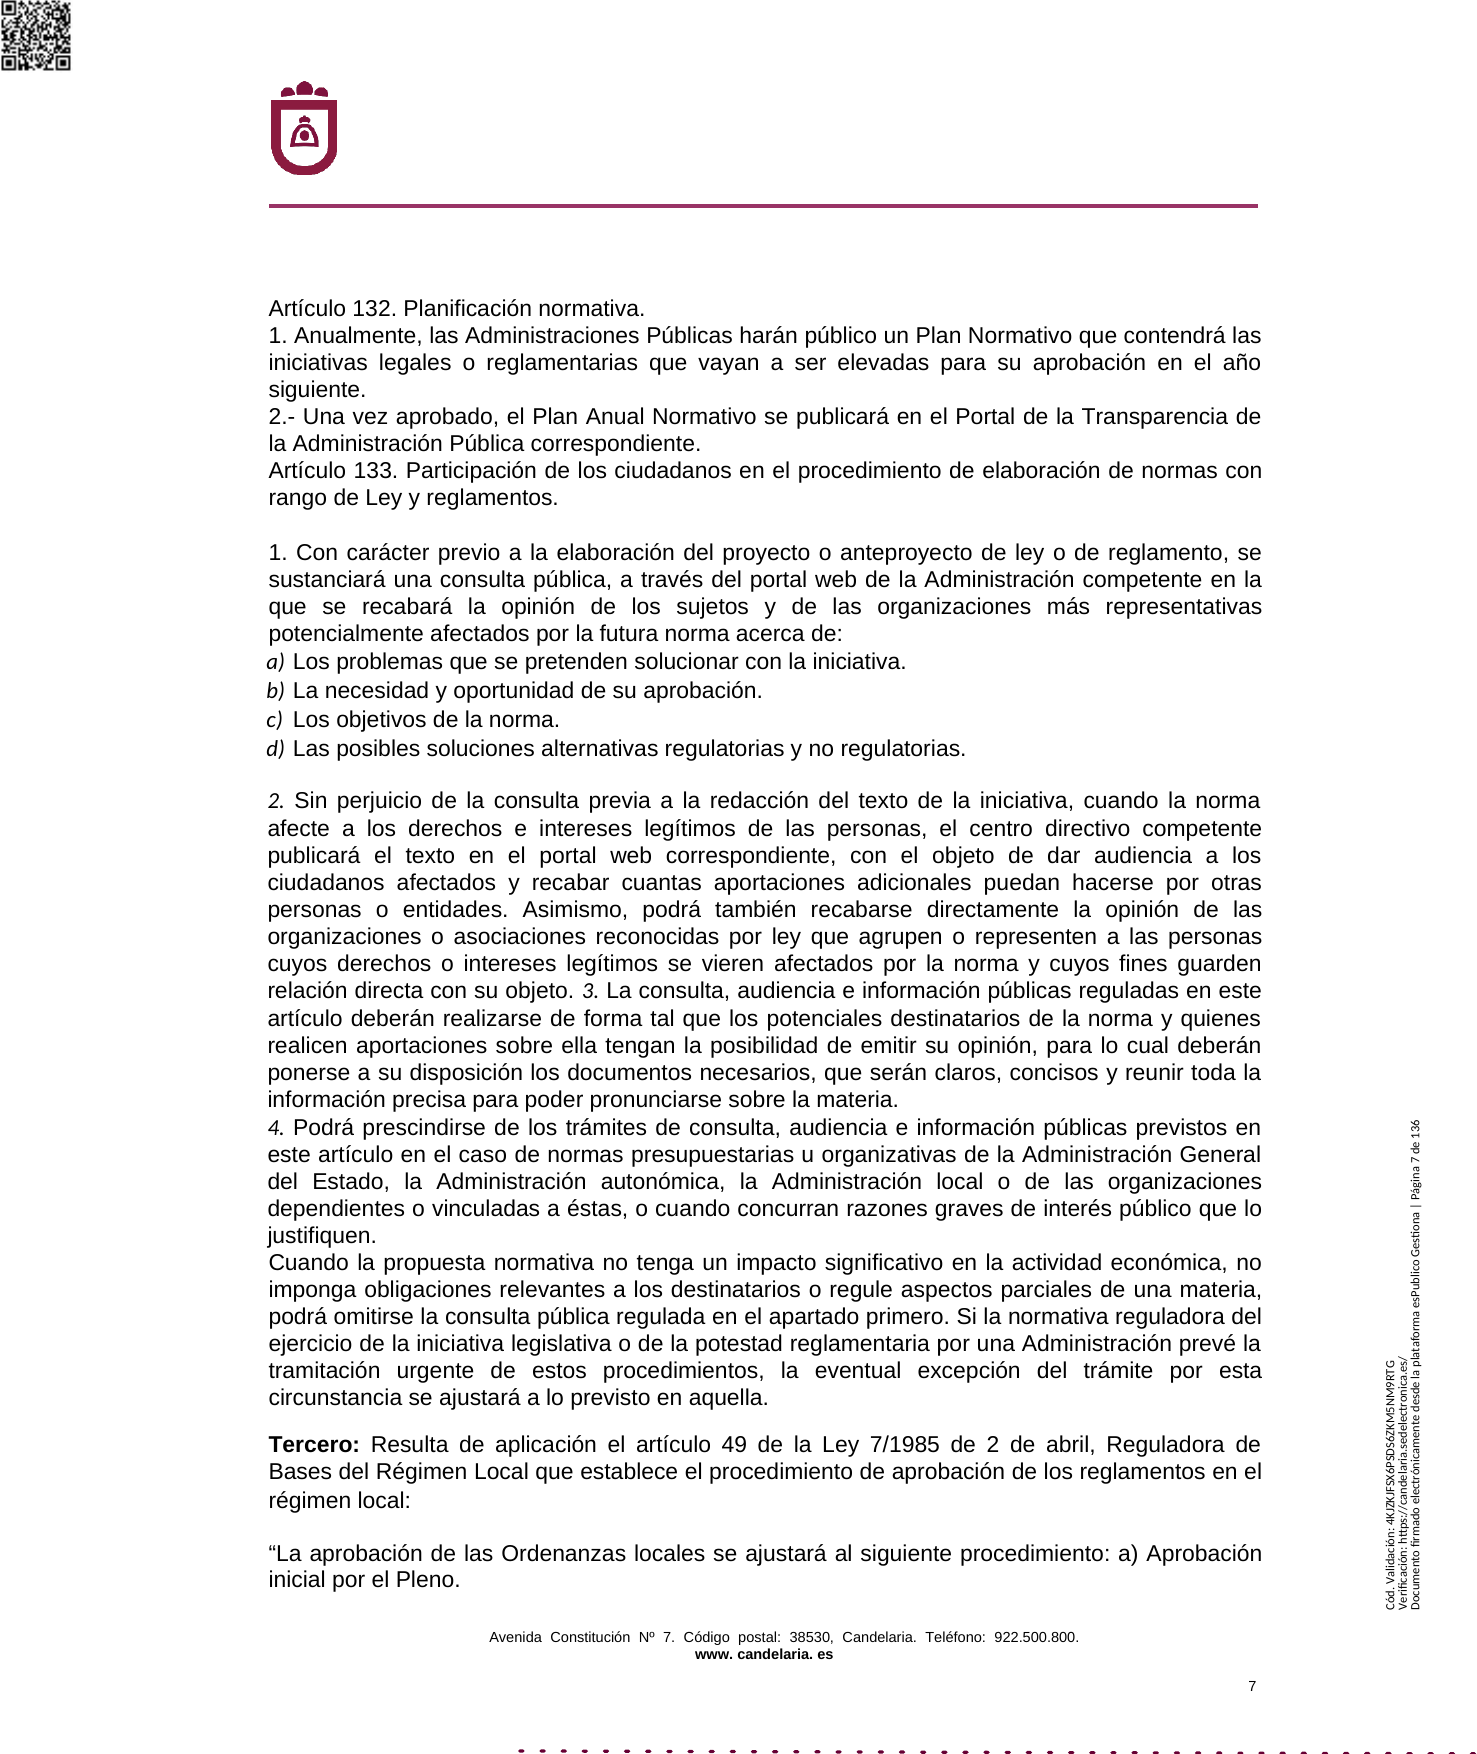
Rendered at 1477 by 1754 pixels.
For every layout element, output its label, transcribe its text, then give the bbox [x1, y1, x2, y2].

text 2.- Una vez aprobado, el Plan Anual Normativo se publicará en el Portal de la Transparencia de la Administración Pública correspondiente. [268, 403, 1263, 456]
text 2. Sin perjuicio de la consulta previa a la redacción del texto de la iniciativa, cuando la norma afecte a los derechos e intereses legítimos de las personas, el centro directivo competente publicará el texto en el portal web correspondiente, con el objeto de dar audiencia a los ciudadanos afectados y recabar cuantas aportaciones adicionales puedan hacerse por otras personas o entidades. Asimismo, podrá también recabarse directamente la opinión de las organizaciones o asociaciones reconocidas por ley que agrupen o representen a las personas cuyos derechos o intereses legítimos se vieren afectados por la norma y cuyos fines guarden relación directa con su objeto. 3. La consulta, audiencia e información públicas reguladas en este artículo deberán realizarse de forma tal que los potenciales destinatarios de la norma y quienes realicen aportaciones sobre ella tengan la posibilidad de emitir su opinión, para lo cual deberán ponerse a su disposición los documentos necesarios, que serán claros, concisos y reunir toda la información precisa para poder pronunciarse sobre la materia. [267, 787, 1263, 1112]
text Artículo 132. Planificación normativa. [268, 294, 1263, 321]
text 1. Anualmente, las Administraciones Públicas harán público un Plan Normativo que contendrá las iniciativas legales o reglamentarias que vayan a ser elevadas para su aprobación en el año siguiente. [268, 322, 1263, 402]
text Artículo 133. Participación de los ciudadanos en el procedimiento de elaboración de normas con rango de Ley y reglamentos. [268, 457, 1263, 510]
text 1. Con carácter previo a la elaboración del proyecto o anteproyecto de ley o de reglamento, se sustanciará una consulta pública, a través del portal web de la Administración competente en la que se recabará la opinión de los sujetos y de las organizaciones más representativas potencialmente afectados por la futura norma acerca de: [268, 539, 1263, 646]
text “La aprobación de las Ordenanzas locales se ajustará al siguiente procedimiento: a) Aprobación inicial por el Pleno. [268, 1539, 1263, 1593]
text Cuando la propuesta normativa no tenga un impacto significativo en la actividad económica, no imponga obligaciones relevantes a los destinatarios o regule aspectos parciales de una materia, podrá omitirse la consulta pública regulada en el apartado primero. Si la normativa reguladora del ejercicio de la iniciativa legislativa o de la potestad reglamentaria por una Administración prevé la tramitación urgente de estos procedimientos, la eventual excepción del trámite por esta circunstancia se ajustará a lo previsto en aquella. [268, 1249, 1263, 1410]
list La necesidad y oportunidad de su aprobación. [266, 676, 1263, 704]
list Los objetivos de la norma. [266, 705, 1263, 733]
text 4. Podrá prescindirse de los trámites de consulta, audiencia e información públicas previstos en este artículo en el caso de normas presupuestarias u organizativas de la Administración General del Estado, la Administración autonómica, la Administración local o de las organizaciones dependientes o vinculadas a éstas, o cuando concurran razones graves de interés público que lo justifiquen. [267, 1113, 1263, 1248]
text Tercero: Resulta de aplicación el artículo 49 de la Ley 7/1985 de 2 de abril, Reguladora de Bases del Régimen Local que establece el procedimiento de aprobación de los reglamentos en el régimen local: [268, 1431, 1263, 1514]
list Las posibles soluciones alternativas regulatorias y no regulatorias. [266, 734, 1263, 762]
list Los problemas que se pretenden solucionar con la iniciativa. [266, 647, 1263, 675]
